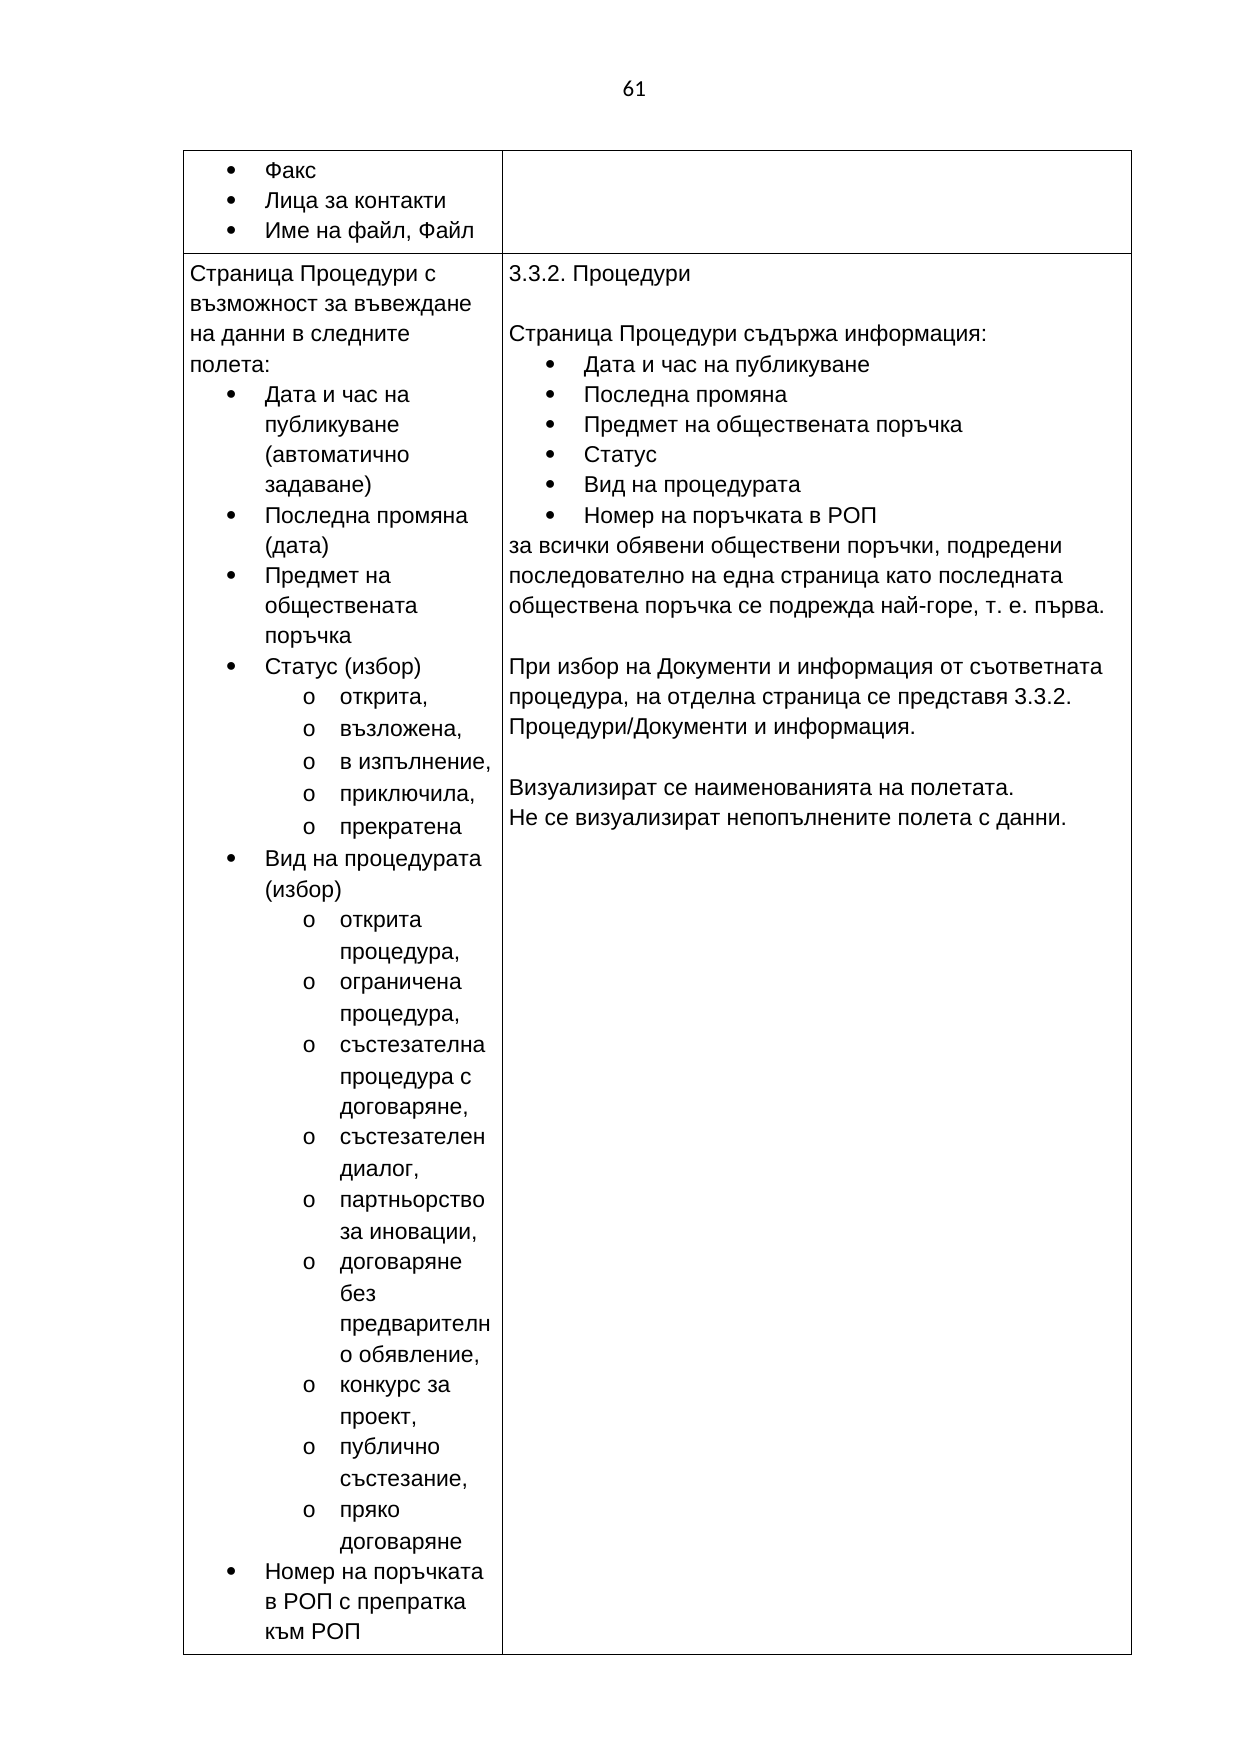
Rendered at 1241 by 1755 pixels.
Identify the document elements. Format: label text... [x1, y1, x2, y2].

table_cell Страница Информация за възложителя с възможност за въвеждане на данни в следните полета: Наименование на възложителя Номер в АОП Пощенски адрес Електронен адрес Интернет адрес Телефон Факс Лица за контакти Име на файл, Файл [184, 151, 502, 253]
table_cell [503, 151, 1131, 253]
table_cell Страница Процедури с възможност за въвеждане на данни в следните полета: Дата и час на публикуване (автоматично задаване) Последна промяна (дата) Предмет на обществената поръчка Статус (избор) открита, възложена, в изпълнение, приключила, прекратена Вид на процедурата (избор) открита процедура, ограничена процедура, състезателна процедура с договаряне, състезателен диалог, партньорство за иновации, договаряне без предварително обявление, конкурс за проект, публично състезание, пряко договаряне Номер на поръчката в РОП с препратка към РОП Документи и информация [184, 254, 502, 1654]
table_cell 3.3.2. Процедури Страница Процедури съдържа информация: Дата и час на публикуване Последна промяна Предмет на обществената поръчка Статус Вид на процедурата Номер на поръчката в РОП за всички обявени обществени поръчки, подредени последователно на една страница като последната обществена поръчка се подрежда най-горе, т. е. първа. При избор на Документи и информация от съответната процедура, на отделна страница се представя 3.3.2. Процедури/Документи и информация. Визуализират се наименованията на полетата. Не се визуализират непопълнените полета с данни. [503, 254, 1131, 1654]
